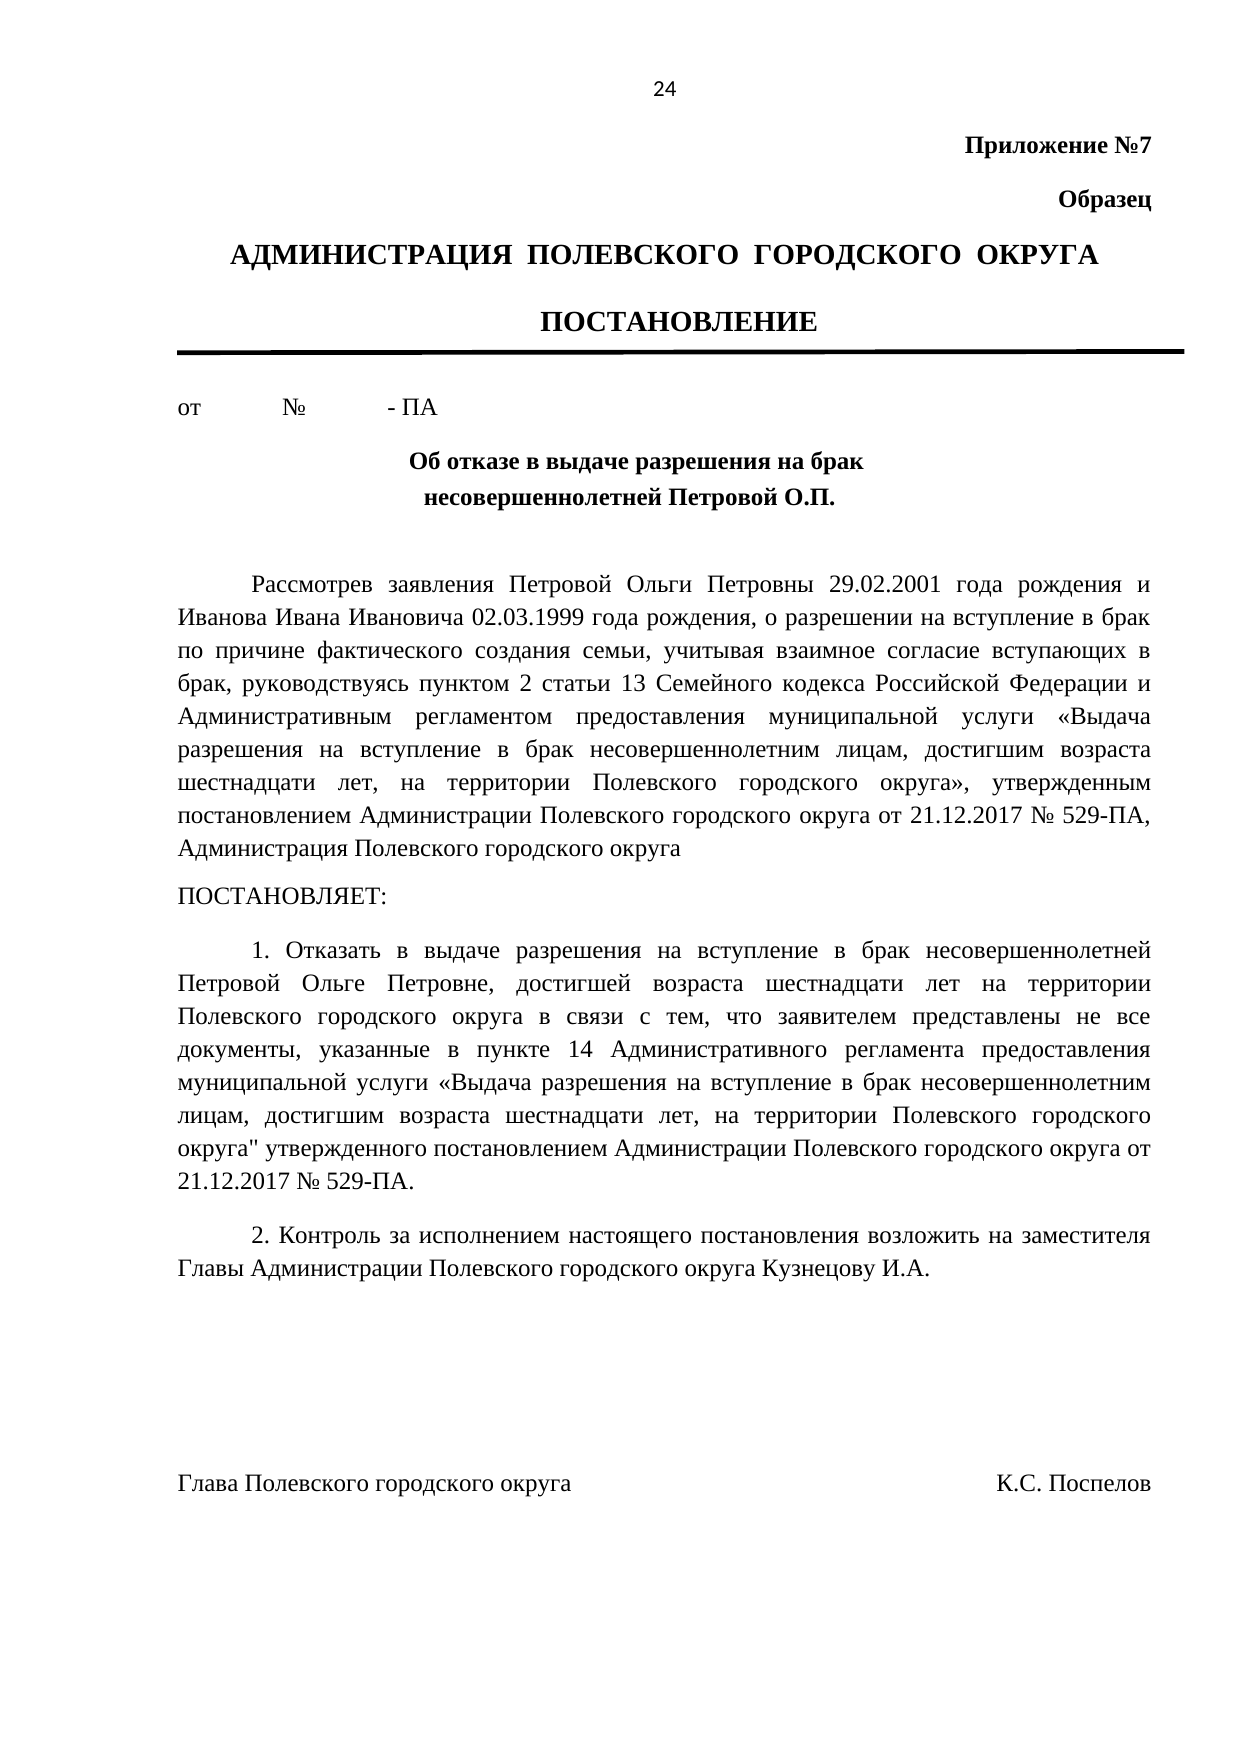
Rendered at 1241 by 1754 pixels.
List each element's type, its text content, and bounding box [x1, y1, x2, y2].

text ПОСТАНОВЛЯЕТ: [177, 881, 1152, 909]
text Рассмотрев заявления Петровой Ольги Петровны 29.02.2001 года рождения и Иванова Ивана Ивановича 02.03.1999 года рождения, о разрешении на вступление в брак по причине фактического создания семьи, учитывая взаимное согласие вступающих в брак, руководствуясь пунктом 2 статьи 13 Семейного кодекса Российской Федерации и Административным регламентом предоставления муниципальной услуги «Выдача разрешения на вступление в брак несовершеннолетним лицам, достигшим возраста шестнадцати лет, на территории Полевского городского округа», утвержденным постановлением Администрации Полевского городского округа от 21.12.2017 № 529-ПА, Администрация Полевского городского округа [177, 569, 1152, 862]
text Приложение №7 [177, 130, 1152, 158]
text 2. Контроль за исполнением настоящего постановления возложить на заместителя Главы Администрации Полевского городского округа Кузнецову И.А. [177, 1220, 1152, 1281]
subtitle ПОСТАНОВЛЕНИЕ [177, 304, 1152, 338]
text несовершеннолетней Петровой О.П. [398, 482, 1152, 511]
text Образец [177, 184, 1152, 212]
text Глава Полевского городского округа К.С. Поспелов [177, 1468, 1152, 1497]
text от № - ПА [177, 392, 1152, 421]
subtitle АДМИНИСТРАЦИЯ ПОЛЕВСКОГО ГОРОДСКОГО ОКРУГА [177, 237, 1152, 271]
text Об отказе в выдаче разрешения на брак [177, 446, 1152, 474]
text 1. Отказать в выдаче разрешения на вступление в брак несовершеннолетней Петровой Ольге Петровне, достигшей возраста шестнадцати лет на территории Полевского городского округа в связи с тем, что заявителем представлены не все документы, указанные в пункте 14 Административного регламента предоставления муниципальной услуги «Выдача разрешения на вступление в брак несовершеннолетним лицам, достигшим возраста шестнадцати лет, на территории Полевского городского округа" утвержденного постановлением Администрации Полевского городского округа от 21.12.2017 № 529-ПА. [177, 935, 1152, 1194]
